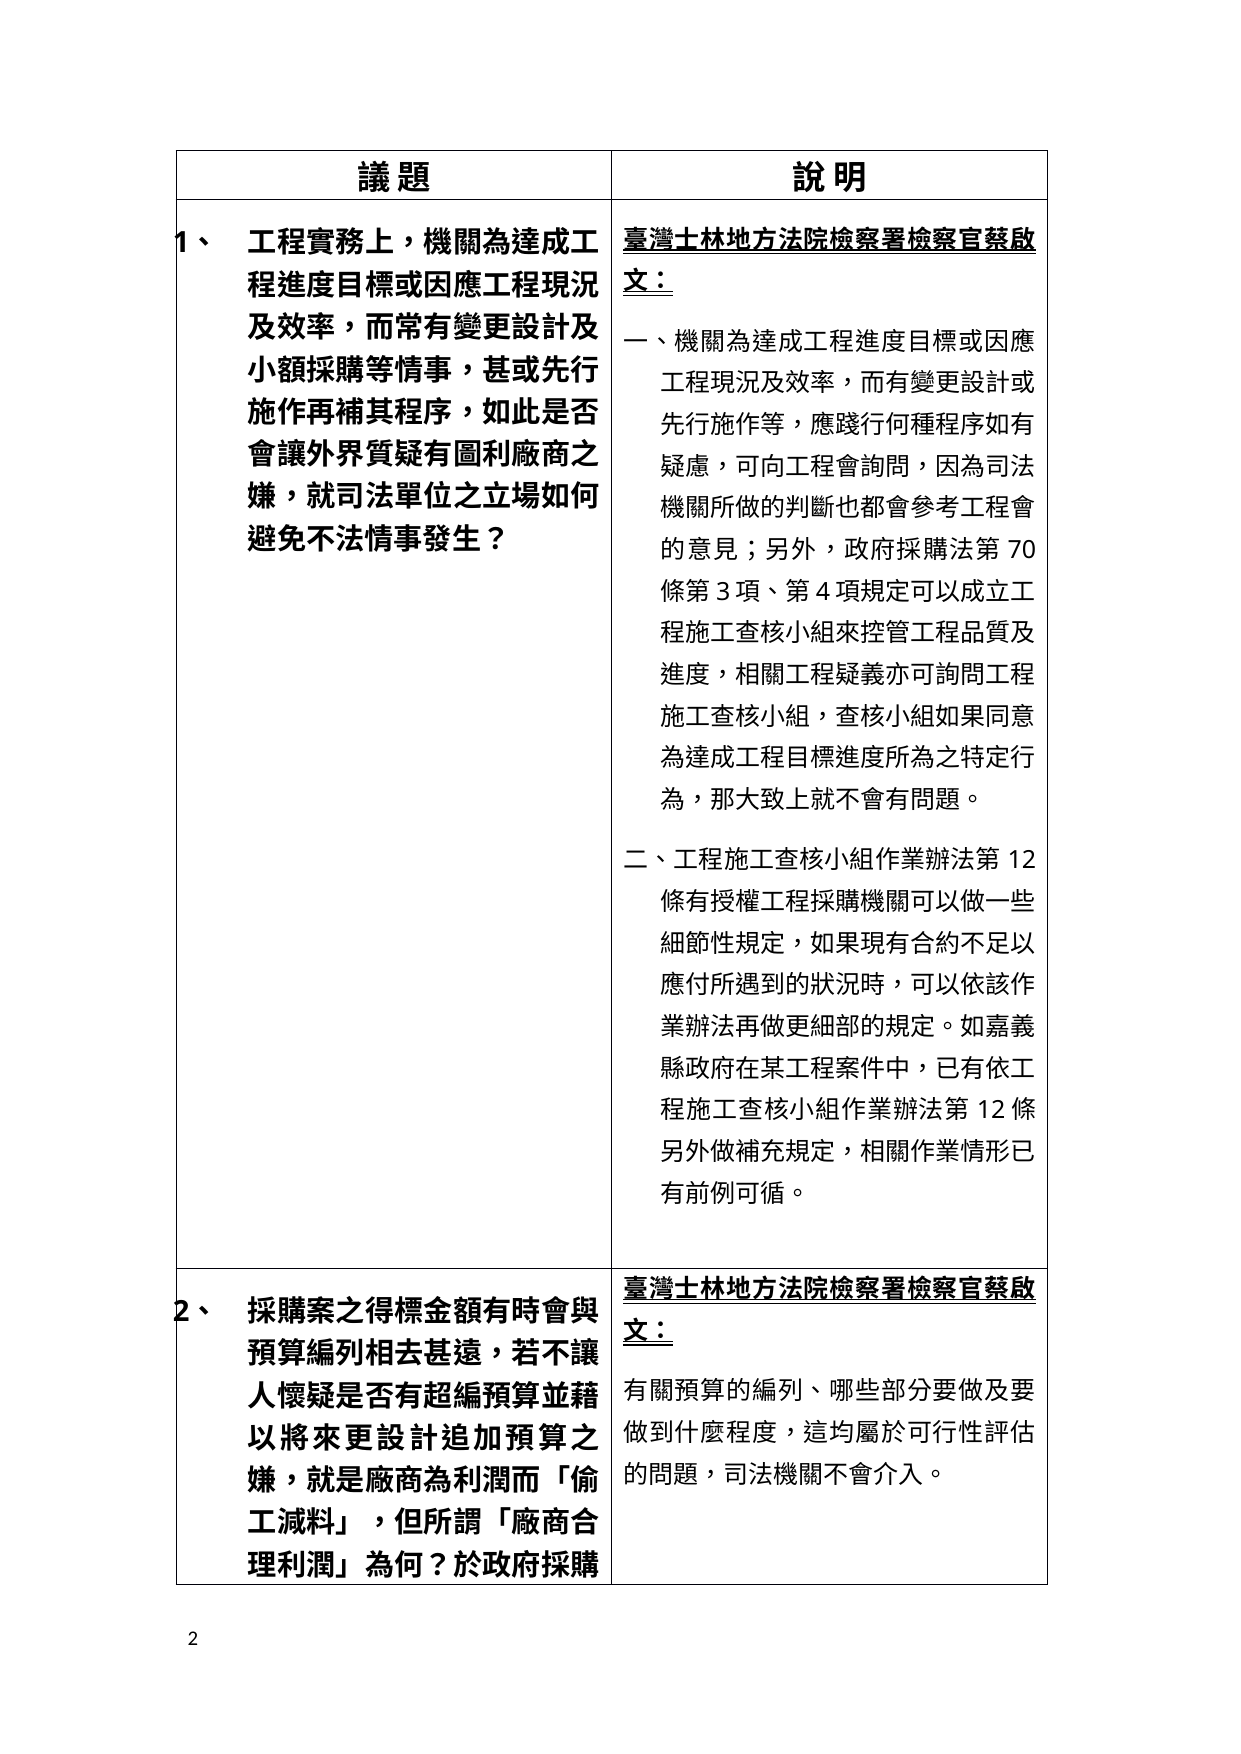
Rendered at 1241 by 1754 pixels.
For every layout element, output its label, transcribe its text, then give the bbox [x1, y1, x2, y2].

table_cell 臺灣士林地方法院檢察署檢察官蔡啟文： 有關預算的編列、哪些部分要做及要做到什麼程度，這均屬於可行性評估的問題，司法機關不會介入。 [612, 1269, 1047, 1584]
table_cell 工程實務上，機關為達成工程進度目標或因應工程現況及效率，而常有變更設計及小額採購等情事，甚或先行施作再補其程序，如此是否會讓外界質疑有圖利廠商之嫌，就司法單位之立場如何避免不法情事發生？ [177, 200, 611, 1268]
table_header 說 明 [612, 151, 1047, 199]
table_cell 採購案之得標金額有時會與預算編列相去甚遠，若不讓人懷疑是否有超編預算並藉以將來更設計追加預算之嫌，就是廠商為利潤而「偷工減料」，但所謂「廠商合理利潤」為何？於政府採購法中又遍尋不著，請問要如何在維護機關利益、廠商合理利潤及相關適法性間取得平衡？ [177, 1269, 611, 1584]
table_cell 臺灣士林地方法院檢察署檢察官蔡啟文： 一、機關為達成工程進度目標或因應工程現況及效率，而有變更設計或先行施作等，應踐行何種程序如有疑慮，可向工程會詢問，因為司法機關所做的判斷也都會參考工程會的意見；另外，政府採購法第70條第3項、第4項規定可以成立工程施工查核小組來控管工程品質及進度，相關工程疑義亦可詢問工程施工查核小組，查核小組如果同意為達成工程目標進度所為之特定行為，那大致上就不會有問題。 二、工程施工查核小組作業辦法第12條有授權工程採購機關可以做一些細節性規定，如果現有合約不足以應付所遇到的狀況時，可以依該作業辦法再做更細部的規定。如嘉義縣政府在某工程案件中，已有依工程施工查核小組作業辦法第12條另外做補充規定，相關作業情形已有前例可循。 [612, 200, 1047, 1268]
table_header 議 題 [177, 151, 611, 199]
